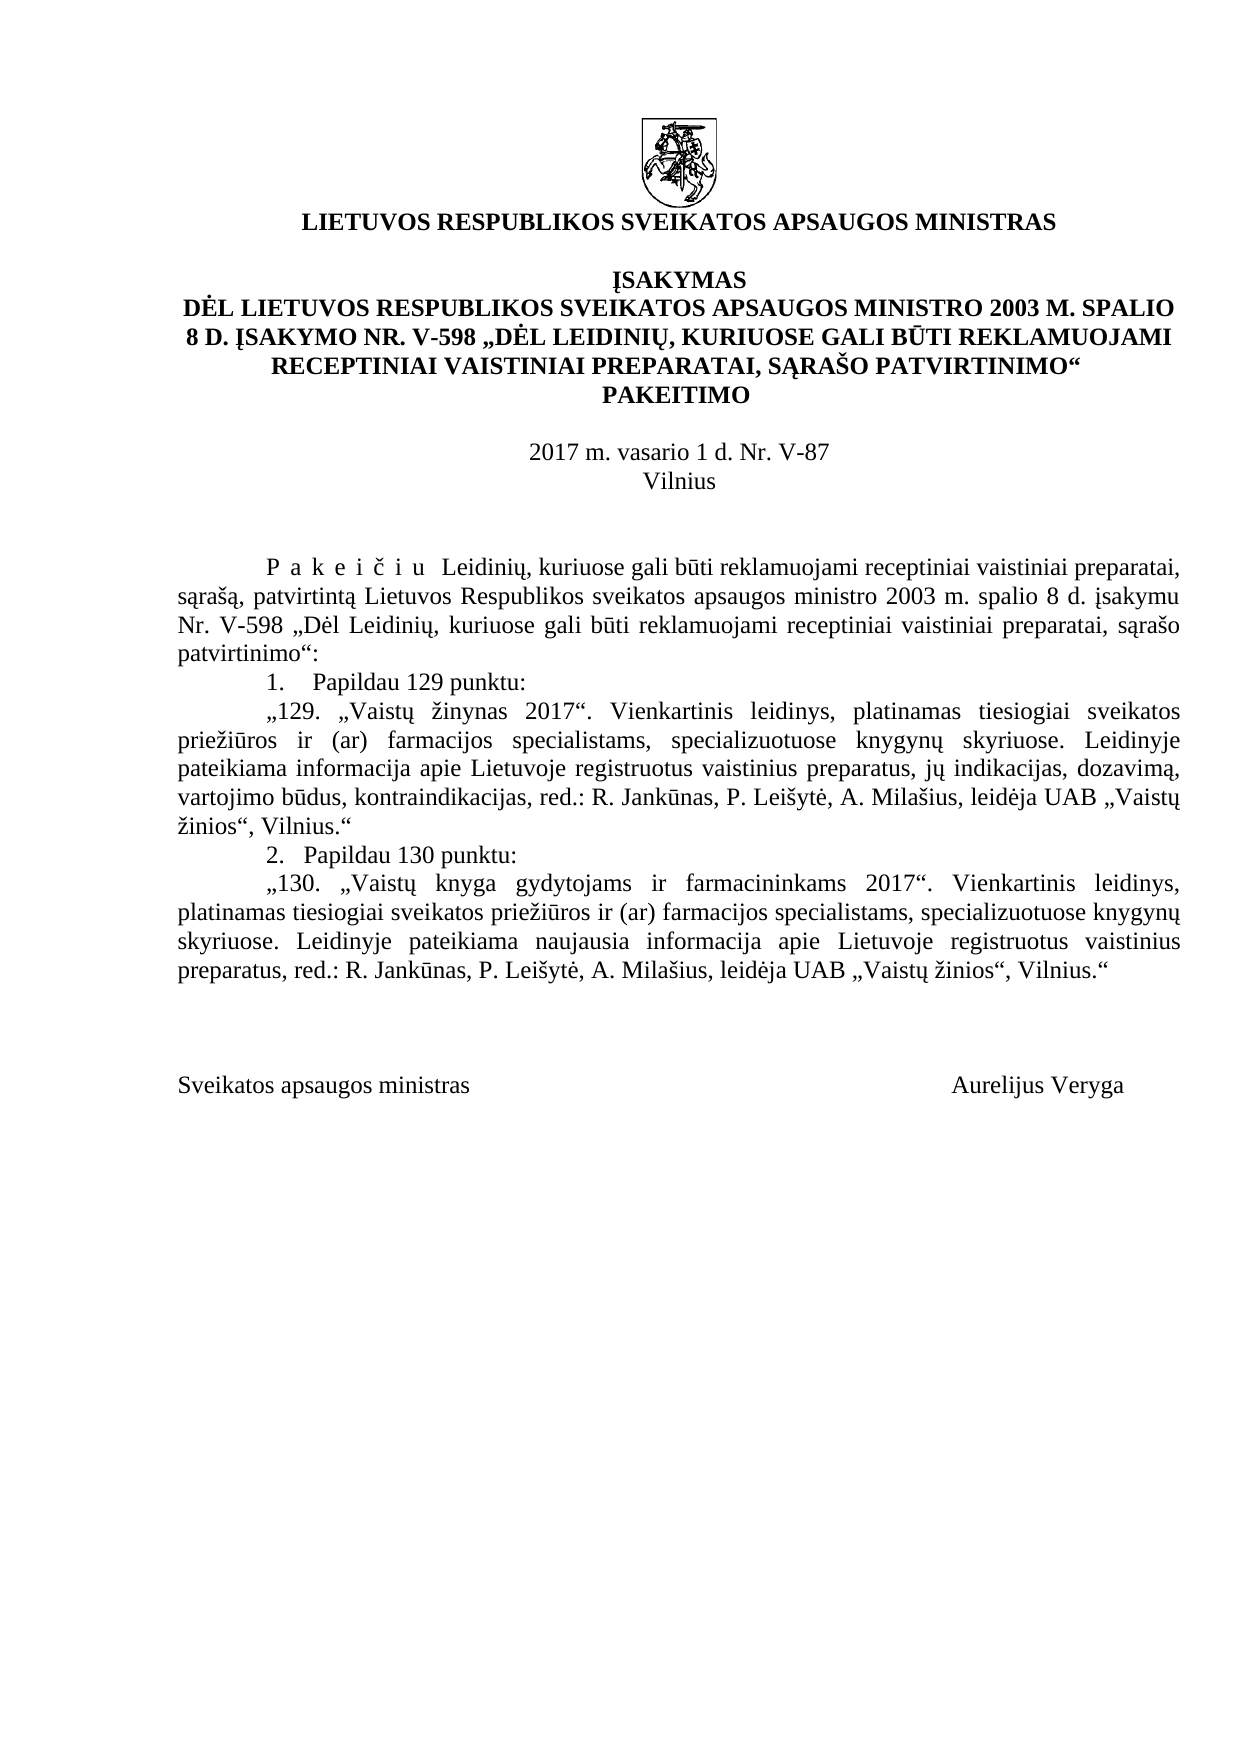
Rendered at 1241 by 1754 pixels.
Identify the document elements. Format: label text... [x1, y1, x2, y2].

text Vilnius [177, 466, 1181, 495]
text ĮSAKYMAS [177, 265, 1181, 293]
text „129. „Vaistų žinynas 2017“. Vienkartinis leidinys, platinamas tiesiogiai sveikatos priežiūros ir (ar) farmacijos specialistams, specializuotuose knygynų skyriuose. Leidinyje pateikiama informacija apie Lietuvoje registruotus vaistinius preparatus, jų indikacijas, dozavimą, vartojimo būdus, kontraindikacijas, red.: R. Jankūnas, P. Leišytė, A. Milašius, leidėja UAB „Vaistų žinios“, Vilnius.“ [177, 696, 1181, 840]
text „130. „Vaistų knyga gydytojams ir farmacininkams 2017“. Vienkartinis leidinys, platinamas tiesiogiai sveikatos priežiūros ir (ar) farmacijos specialistams, specializuotuose knygynų skyriuose. Leidinyje pateikiama naujausia informacija apie Lietuvoje registruotus vaistinius preparatus, red.: R. Jankūnas, P. Leišytė, A. Milašius, leidėja UAB „Vaistų žinios“, Vilnius.“ [177, 868, 1181, 983]
text 2017 m. vasario 1 d. Nr. V-87 [177, 437, 1181, 466]
text 1. Papildau 129 punktu: [177, 667, 1181, 696]
text 2. Papildau 130 punktu: [266, 840, 1181, 868]
text Sveikatos apsaugos ministras Aurelijus Veryga [177, 1070, 1181, 1098]
text DĖL lietuvos respublikos sveikatos apsaugos ministro 2003 m. spalio 8 d. įsakymo nr. V-598 „DĖL LeidiNIŲ, KURIUOSE GALI BŪTI REKLAMUOJAMI RECEPTINIAI VAISTiniai preparatai, SĄRAŠO PATVIRTINIMO“ [177, 293, 1181, 380]
text pakeitimo [177, 380, 1181, 408]
text Pakeičiu Leidinių, kuriuose gali būti reklamuojami receptiniai vaistiniai preparatai, sąrašą, patvirtintą Lietuvos Respublikos sveikatos apsaugos ministro 2003 m. spalio 8 d. įsakymu Nr. V-598 „Dėl Leidinių, kuriuose gali būti reklamuojami receptiniai vaistiniai preparatai, sąrašo patvirtinimo“: [177, 552, 1181, 667]
text LIETUVOS RESPUBLIKOS SVEIKATOS APSAUGOS MINISTRAS [177, 207, 1181, 236]
